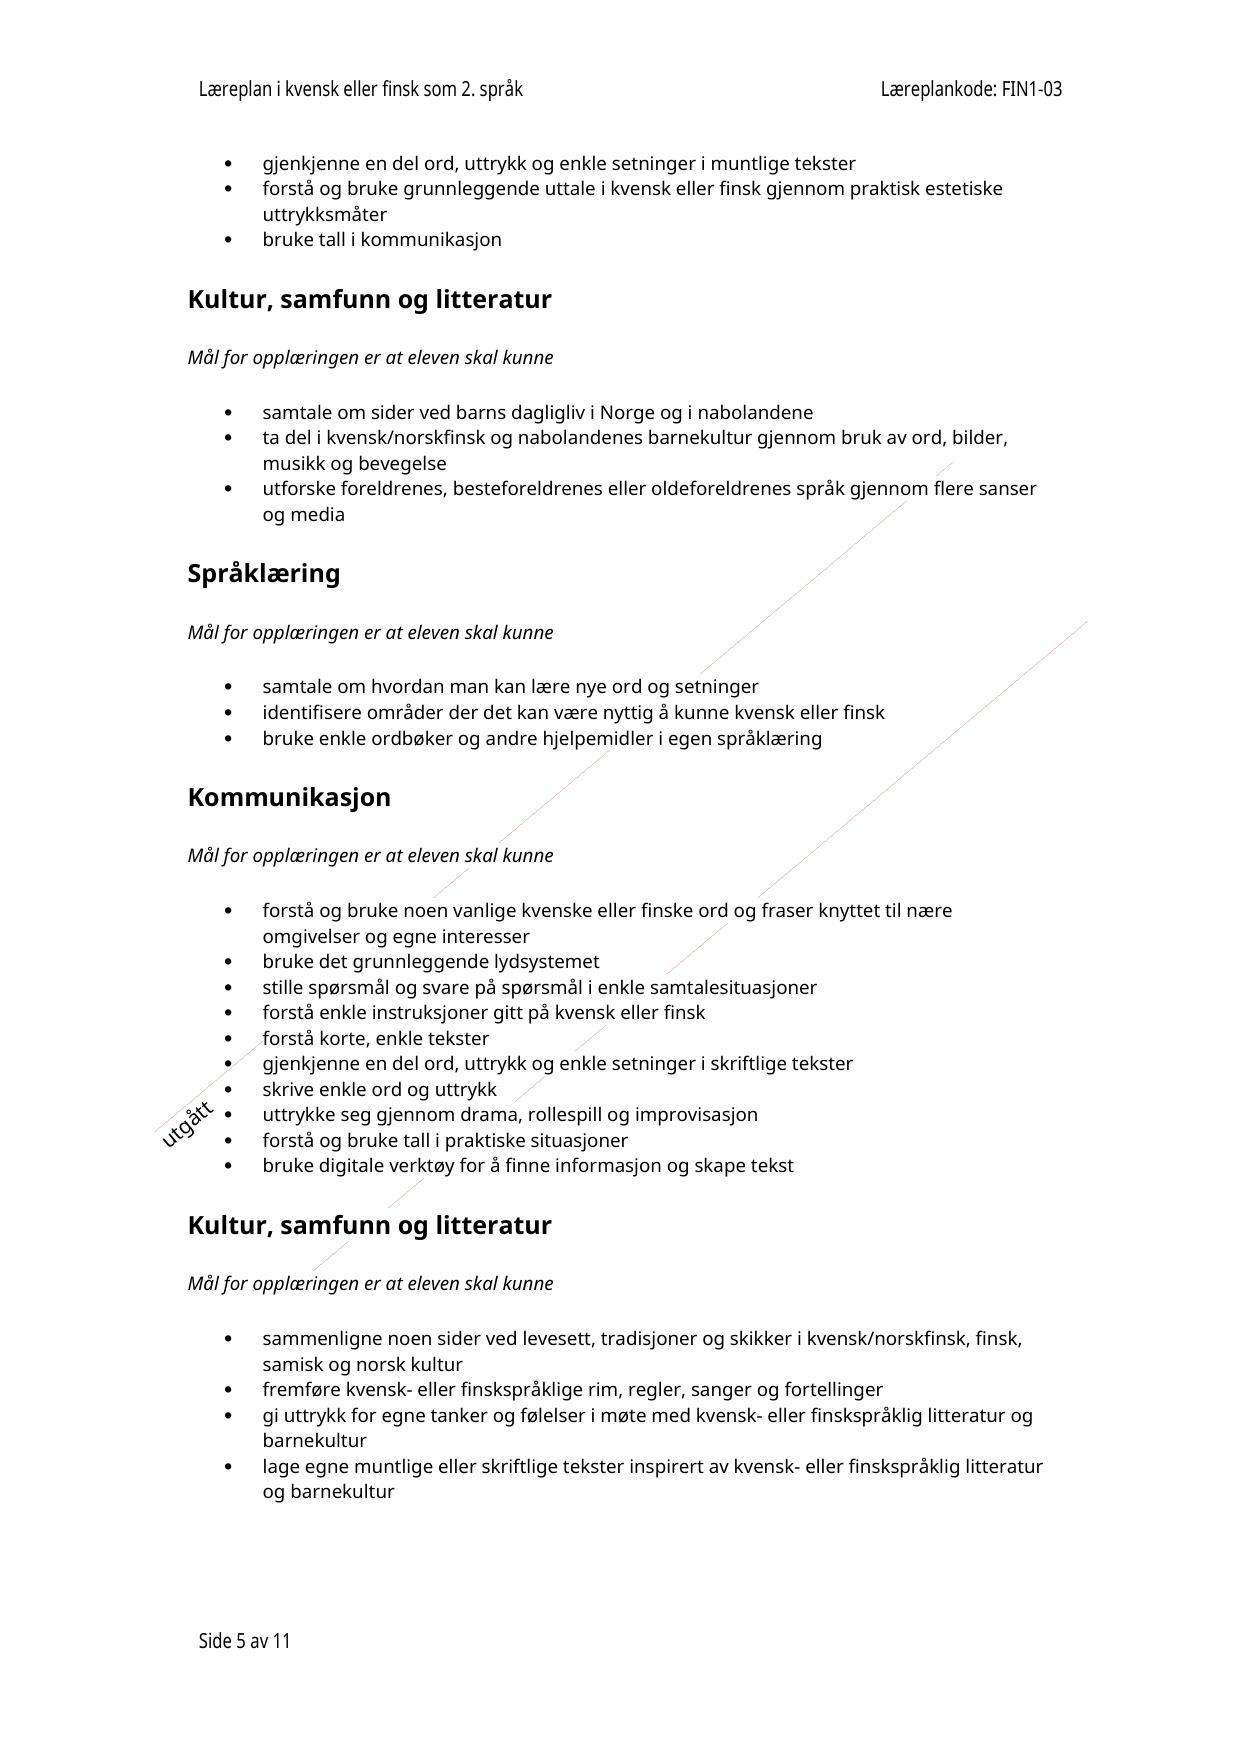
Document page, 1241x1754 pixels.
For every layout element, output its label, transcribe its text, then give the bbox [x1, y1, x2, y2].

text Mål for opplæringen er at eleven skal kunne [187, 344, 1053, 370]
list bruke digitale verktøy for å finne informasjon og skape tekst [794, 1153, 1053, 1178]
list bruke det grunnleggende lydsystemet [374, 948, 696, 974]
subtitle Språklæring [802, 556, 1053, 590]
list fremføre kvensk- eller finskspråklige rim, regler, sanger og fortellinger [883, 1376, 1053, 1402]
list skrive enkle ord og uttrykk [516, 1076, 1053, 1102]
text Mål for opplæringen er at eleven skal kunne [561, 1271, 1053, 1296]
list forstå og bruke noen vanlige kvenske eller finske ord og fraser knyttet til nære omgivelser og egne interesser [225, 897, 432, 948]
subtitle [535, 779, 897, 814]
list bruke enkle ordbøker og andre hjelpemidler i egen språklæring [823, 725, 962, 750]
text Mål for opplæringen er at eleven skal kunne [561, 843, 821, 868]
list forstå korte, enkle tekster [225, 1025, 263, 1051]
list forstå og bruke noen vanlige kvenske eller finske ord og fraser knyttet til nære omgivelser og egne interesser [699, 897, 1053, 948]
list utforske foreldrenes, besteforeldrenes eller oldeforeldrenes språk gjennom flere sanser og media [225, 476, 263, 527]
list bruke det grunnleggende lydsystemet [225, 948, 372, 974]
list gi uttrykk for egne tanker og følelser i møte med kvensk- eller finskspråklig litteratur og barnekultur [225, 1402, 1053, 1453]
list forstå korte, enkle tekster [577, 1025, 1053, 1051]
list gjenkjenne en del ord, uttrykk og enkle setninger i muntlige tekster [856, 150, 1053, 176]
list utforske foreldrenes, besteforeldrenes eller oldeforeldrenes språk gjennom flere sanser og media [877, 476, 1053, 527]
subtitle [859, 779, 1053, 814]
list identifisere områder der det kan være nyttig å kunne kvensk eller finsk [885, 699, 993, 725]
list skrive enkle ord og uttrykk [225, 1076, 263, 1102]
list forstå og bruke grunnleggende uttale i kvensk eller finsk gjennom praktisk estetiske uttrykksmåter [387, 176, 1053, 227]
list forstå enkle instruksjoner gitt på kvensk eller finsk [637, 999, 1053, 1025]
subtitle Kultur, samfunn og litteratur [552, 281, 1053, 315]
list uttrykke seg gjennom drama, rollespill og improvisasjon [758, 1102, 1053, 1127]
list bruke enkle ordbøker og andre hjelpemidler i egen språklæring [935, 725, 1053, 750]
list forstå og bruke tall i praktiske situasjoner [628, 1127, 1053, 1153]
text Mål for opplæringen er at eleven skal kunne [736, 619, 1053, 645]
list samtale om hvordan man kan lære nye ord og setninger [759, 674, 1022, 699]
list utforske foreldrenes, besteforeldrenes eller oldeforeldrenes språk gjennom flere sanser og media [350, 501, 904, 527]
list samtale om sider ved barns dagligliv i Norge og i nabolandene [814, 399, 1053, 425]
list skrive enkle ord og uttrykk [497, 1076, 543, 1102]
text Mål for opplæringen er at eleven skal kunne [795, 843, 1053, 868]
list forstå enkle instruksjoner gitt på kvensk eller finsk [225, 999, 311, 1025]
list gjenkjenne en del ord, uttrykk og enkle setninger i skriftlige tekster [854, 1051, 1053, 1076]
list samtale om hvordan man kan lære nye ord og setninger [996, 674, 1053, 699]
list bruke tall i kommunikasjon [502, 227, 1053, 252]
list forstå og bruke tall i praktiske situasjoner [225, 1127, 263, 1153]
list lage egne muntlige eller skriftlige tekster inspirert av kvensk- eller finskspråklig litteratur og barnekultur [225, 1453, 1053, 1504]
list sammenligne noen sider ved levesett, tradisjoner og skikker i kvensk/norskfinsk, finsk, samisk og norsk kultur [463, 1325, 1053, 1376]
list bruke det grunnleggende lydsystemet [668, 948, 1053, 974]
list ta del i kvensk/norskfinsk og nabolandenes barnekultur gjennom bruk av ord, bilder, musikk og bevegelse [447, 425, 1053, 476]
list bruke tall i kommunikasjon [225, 227, 263, 252]
list forstå og bruke noen vanlige kvenske eller finske ord og fraser knyttet til nære omgivelser og egne interesser [530, 923, 726, 948]
list stille spørsmål og svare på spørsmål i enkle samtalesituasjoner [817, 974, 1053, 999]
subtitle Språklæring [341, 556, 839, 590]
subtitle Kultur, samfunn og litteratur [390, 1207, 1053, 1241]
list forstå korte, enkle tekster [489, 1025, 604, 1051]
text Mål for opplæringen er at eleven skal kunne [561, 619, 764, 645]
subtitle Kommunikasjon [187, 779, 573, 814]
list identifisere områder der det kan være nyttig å kunne kvensk eller finsk [965, 699, 1053, 725]
